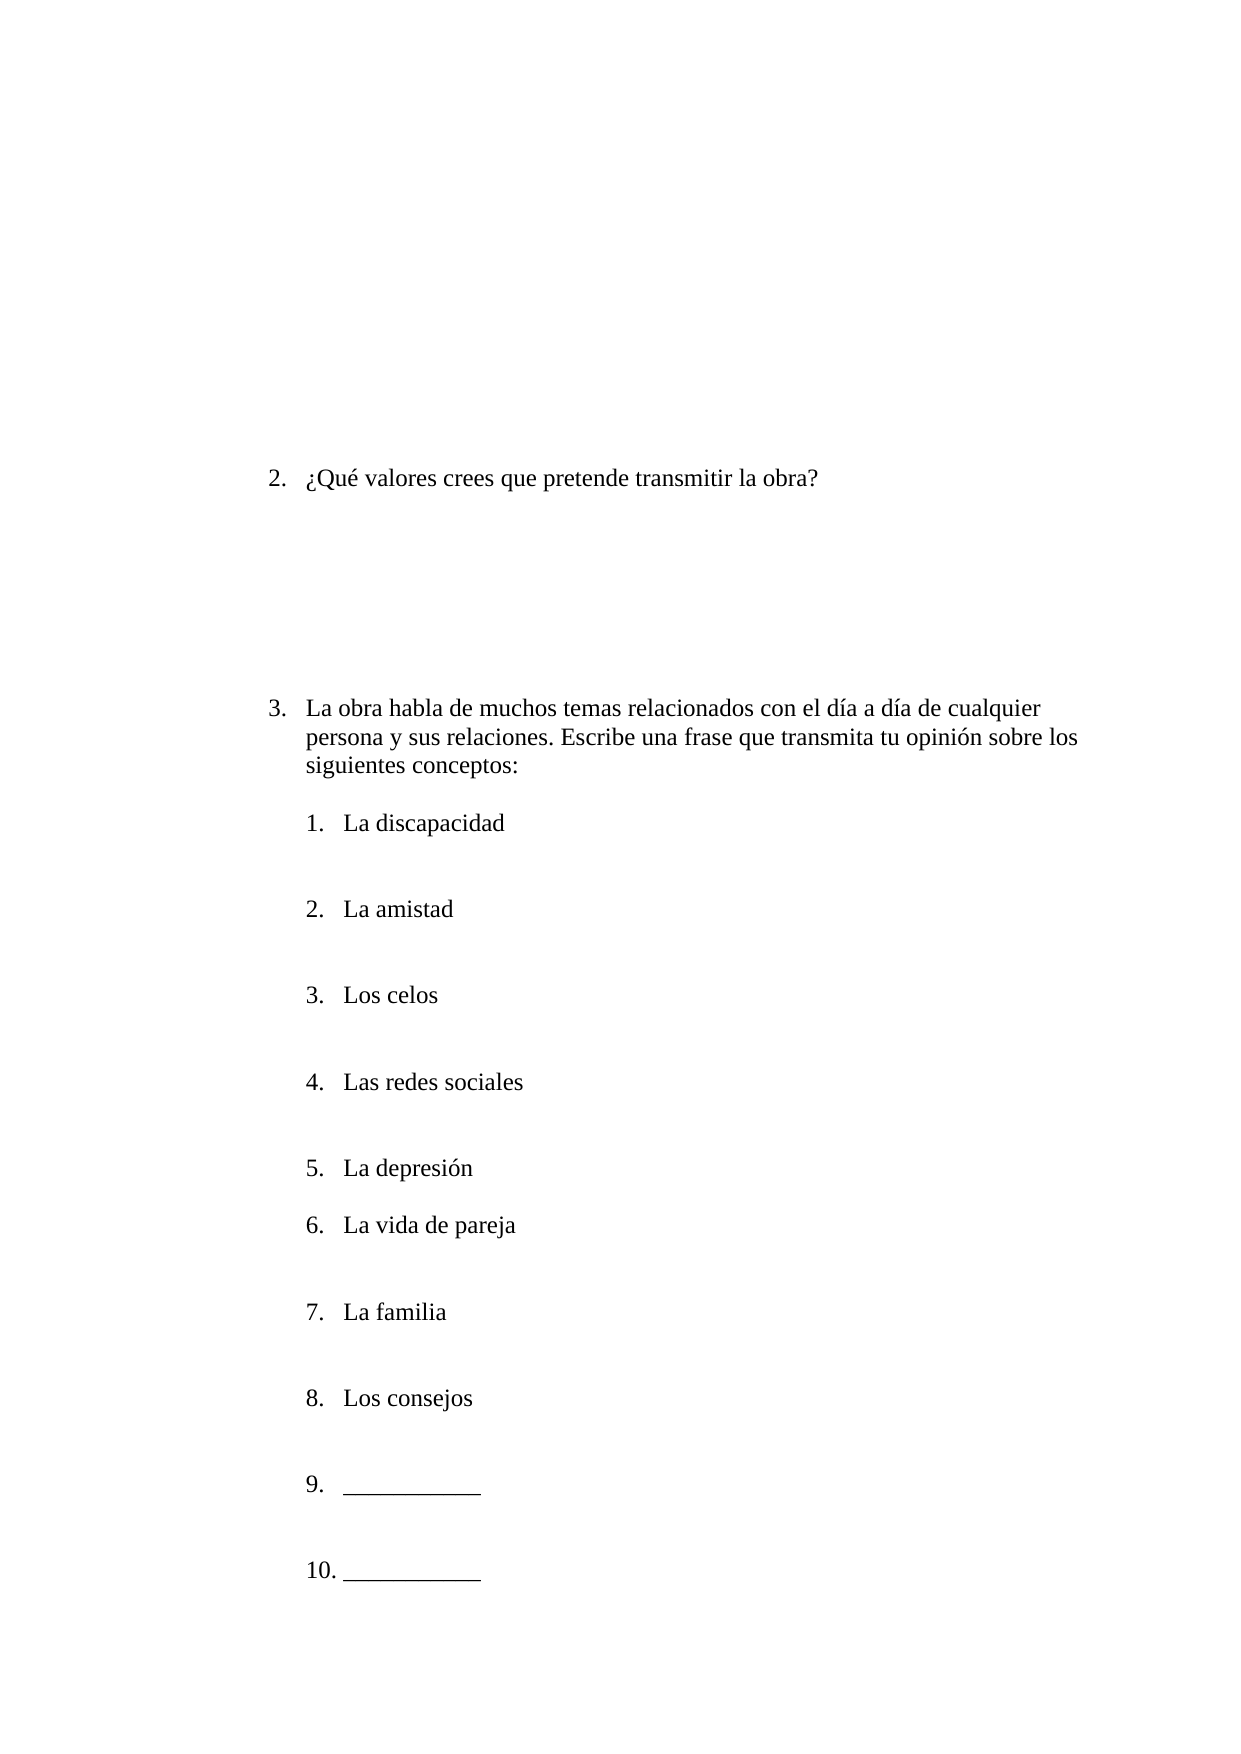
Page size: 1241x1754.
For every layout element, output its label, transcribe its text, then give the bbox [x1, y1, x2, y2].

list La obra habla de muchos temas relacionados con el día a día de cualquier persona y sus relaciones. Escribe una frase que transmita tu opinión sobre los siguientes conceptos: [268, 693, 1122, 779]
list Los celos [306, 981, 1122, 1009]
list ___________ [306, 1469, 1122, 1498]
list ___________ [306, 1556, 1122, 1584]
list Las redes sociales [306, 1067, 1122, 1096]
list La depresión [306, 1153, 1122, 1182]
list La familia [306, 1297, 1122, 1326]
list ¿Qué valores crees que pretende transmitir la obra? [268, 463, 1122, 492]
list La amistad [306, 894, 1122, 923]
list La discapacidad [306, 808, 1122, 837]
list Los consejos [306, 1383, 1122, 1412]
list La vida de pareja [306, 1211, 1122, 1239]
